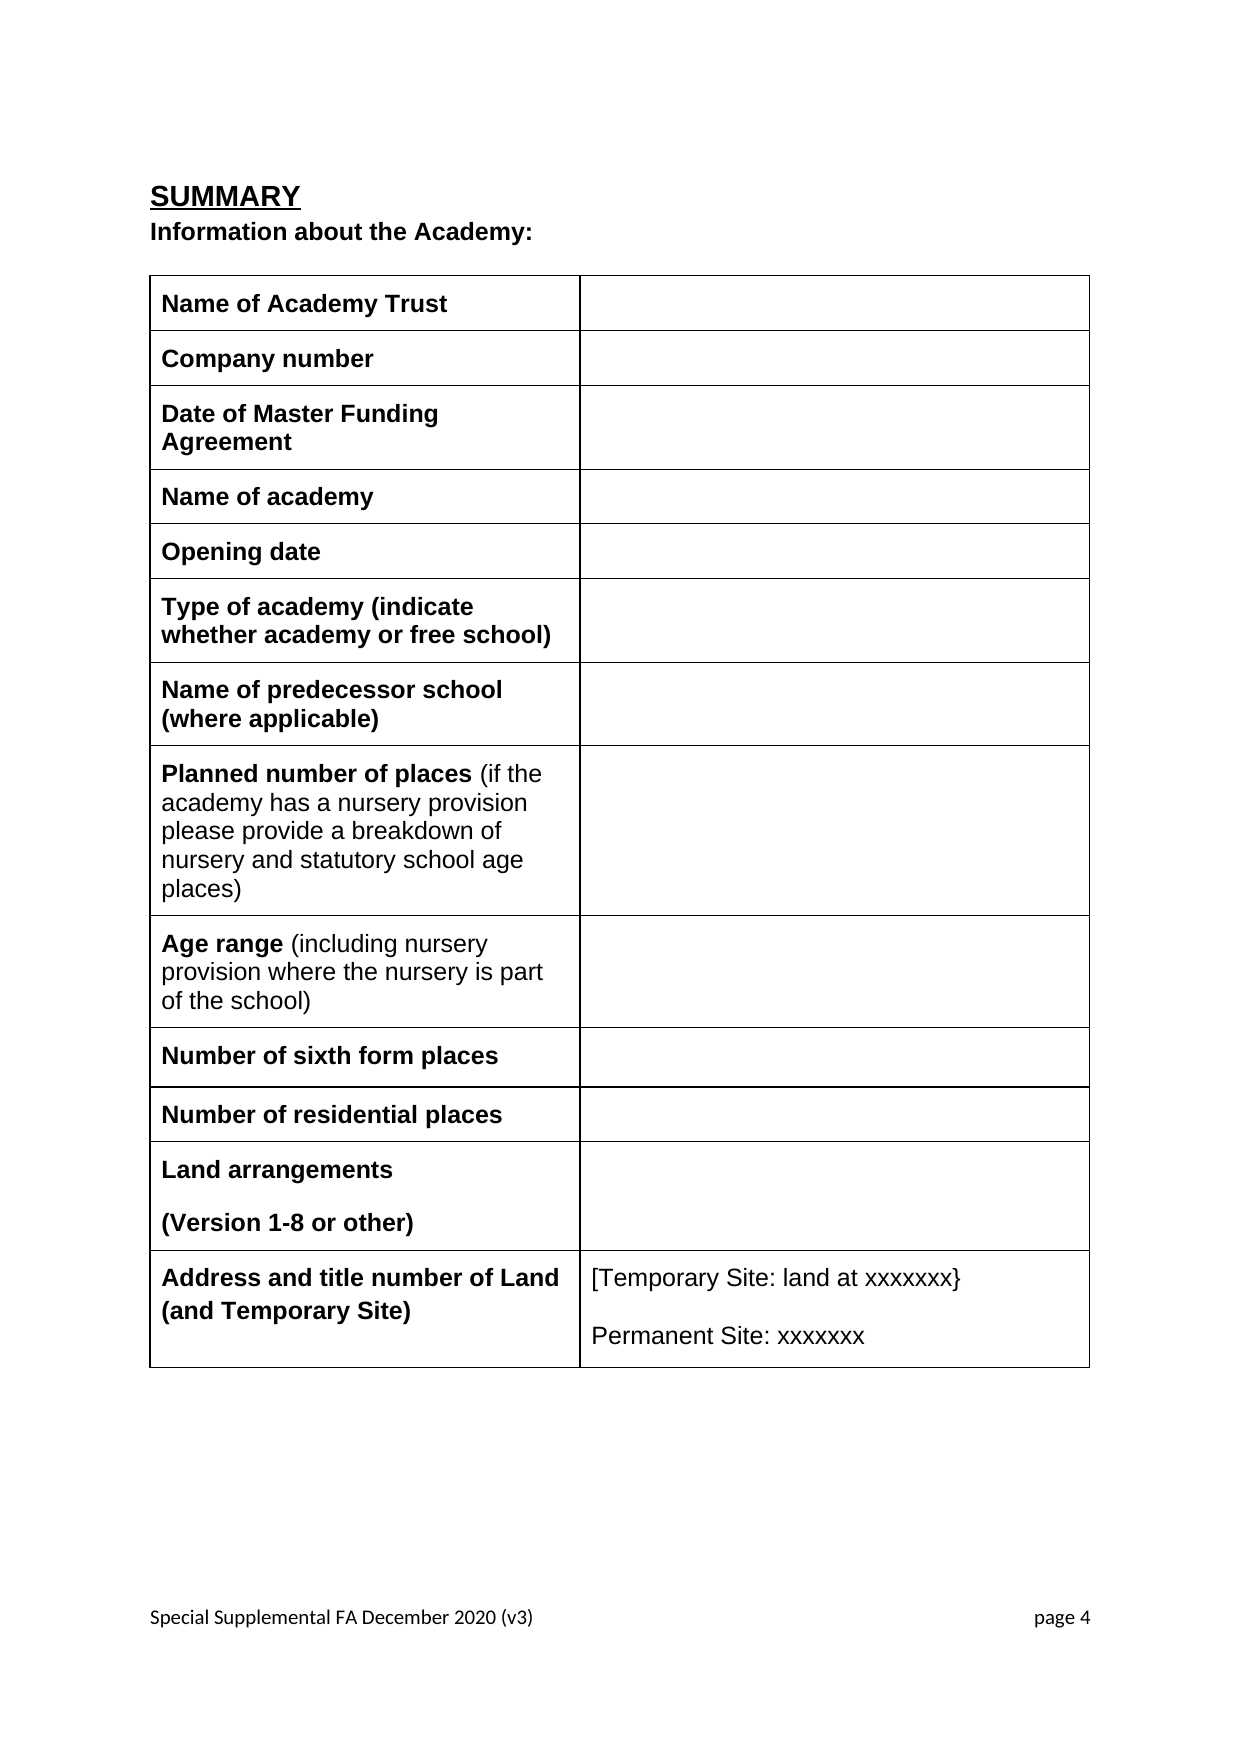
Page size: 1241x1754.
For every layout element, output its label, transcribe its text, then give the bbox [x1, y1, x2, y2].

table_cell Planned number of places (if the academy has a nursery provision please provide a breakdown of nursery and statutory school age places) [151, 746, 579, 915]
subtitle Information about the Academy: [150, 217, 1090, 246]
table_cell [581, 663, 1089, 745]
table_header Name of Academy Trust [151, 276, 579, 330]
table_cell [581, 524, 1089, 578]
table_cell [581, 470, 1089, 523]
table_cell [581, 916, 1089, 1027]
table_cell Date of Master Funding Agreement [151, 386, 579, 468]
table_cell [Temporary Site: land at xxxxxxx} Permanent Site: xxxxxxx [581, 1251, 1089, 1367]
table_cell Company number [151, 331, 579, 385]
table_cell Name of predecessor school (where applicable) [151, 663, 579, 745]
table_cell [581, 746, 1089, 915]
table_cell Address and title number of Land (and Temporary Site) [151, 1251, 579, 1367]
table_header [581, 276, 1089, 330]
table_cell Land arrangements (Version 1-8 or other) [151, 1142, 579, 1250]
table_cell [581, 386, 1089, 468]
table_cell Name of academy [151, 470, 579, 523]
table_cell [581, 1028, 1089, 1086]
table_cell [581, 579, 1089, 662]
table_cell Number of residential places [151, 1088, 579, 1141]
table_cell [581, 331, 1089, 385]
table_cell [581, 1142, 1089, 1250]
table_cell Number of sixth form places [151, 1028, 579, 1086]
table_cell Age range (including nursery provision where the nursery is part of the school) [151, 916, 579, 1027]
table_cell Type of academy (indicate whether academy or free school) [151, 579, 579, 662]
table_cell Opening date [151, 524, 579, 578]
table_cell [581, 1088, 1089, 1141]
subtitle SUMMARY [150, 179, 1090, 212]
